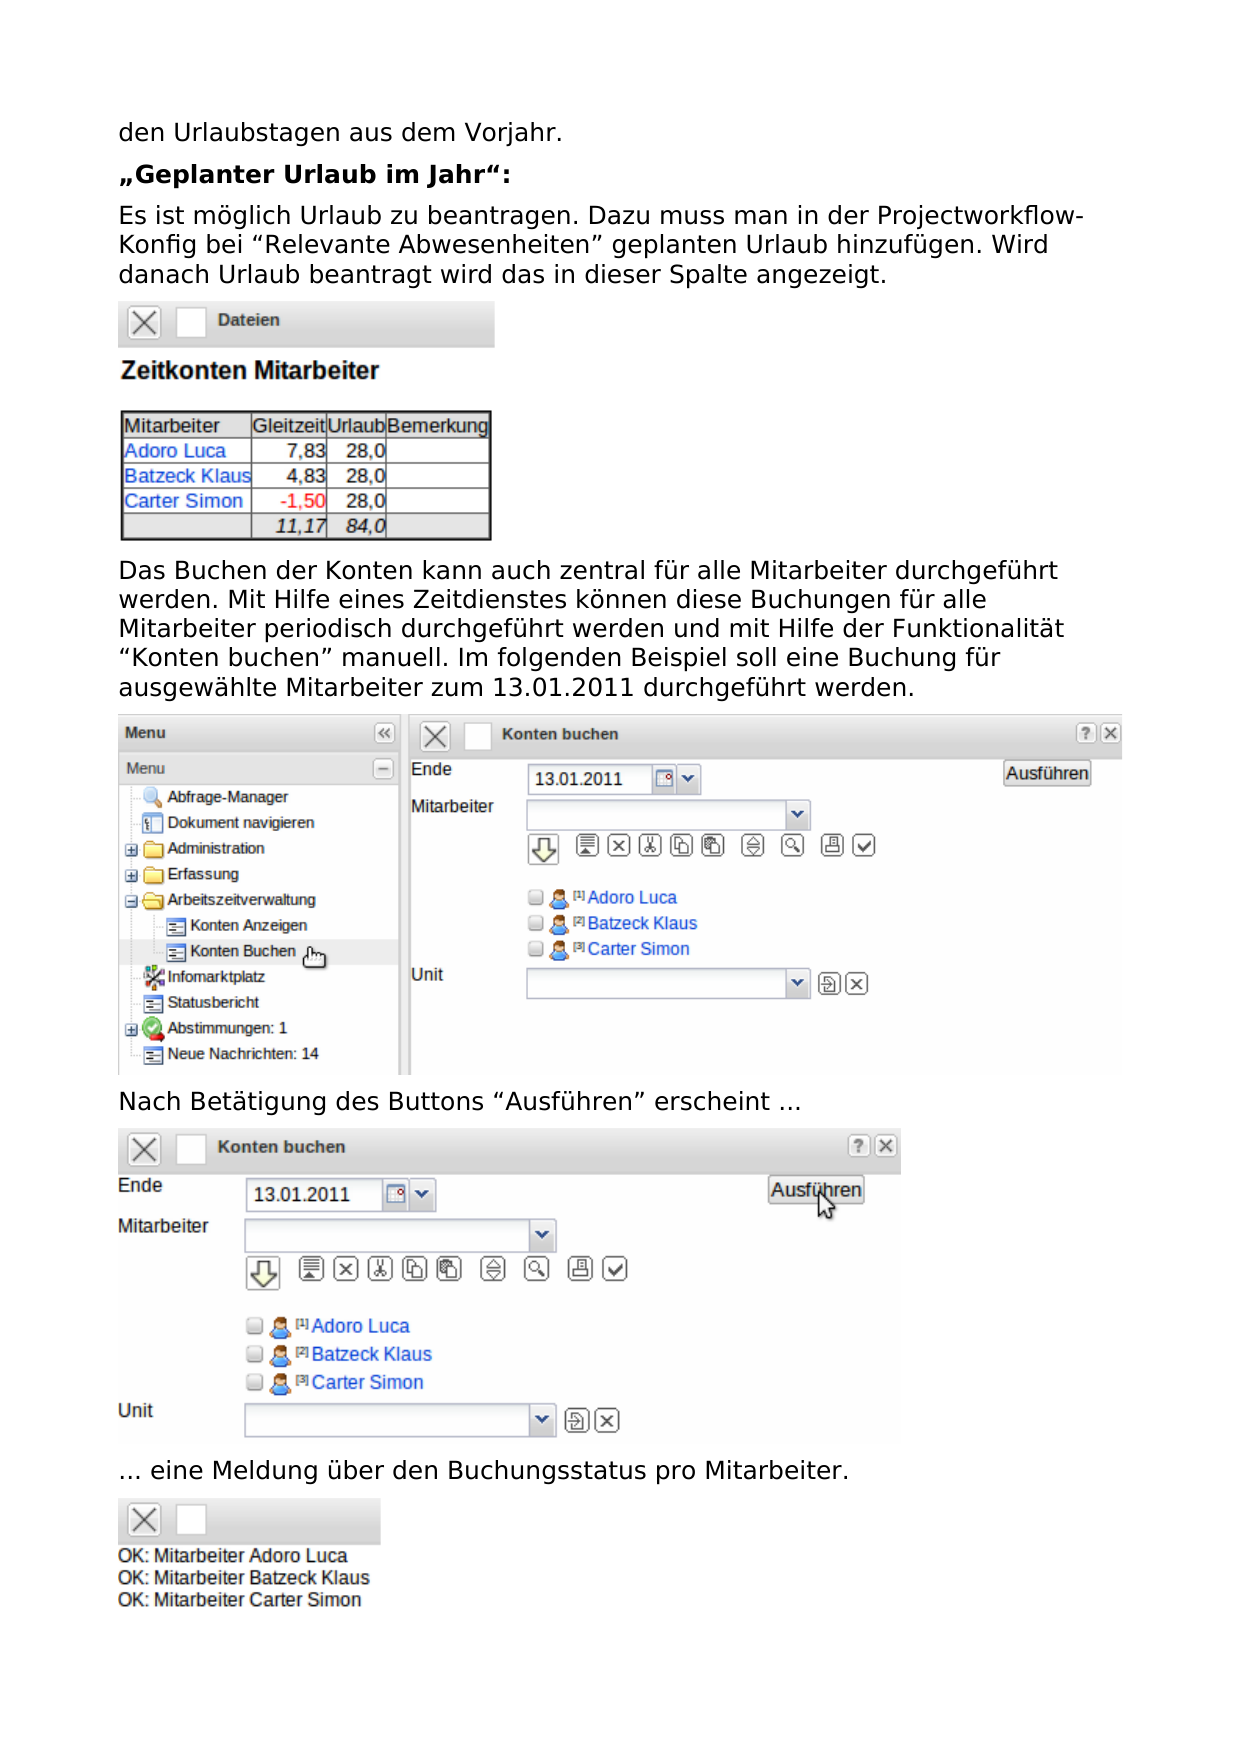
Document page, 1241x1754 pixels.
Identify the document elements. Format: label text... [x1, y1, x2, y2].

picture [118, 1128, 901, 1444]
text Es ist möglich Urlaub zu beantragen. Dazu muss man in der Projectworkflow-Konfig bei “Relevante Abwesenheiten” geplanten Urlaub hinzufügen. Wird danach Urlaub beantragt wird das in dieser Spalte angezeigt. [118, 201, 1122, 289]
text den Urlaubstagen aus dem Vorjahr. [118, 118, 1122, 147]
text ... eine Meldung über den Buchungsstatus pro Mitarbeiter. [118, 1456, 1122, 1486]
text „Geplanter Urlaub im Jahr“: [118, 160, 1122, 189]
picture [118, 1498, 381, 1624]
picture [118, 301, 495, 544]
picture [118, 714, 1123, 1075]
text Nach Betätigung des Buttons “Ausführen” erscheint ... [118, 1087, 1122, 1116]
text Das Buchen der Konten kann auch zentral für alle Mitarbeiter durchgeführt werden. Mit Hilfe eines Zeitdienstes können diese Buchungen für alle Mitarbeiter periodisch durchgeführt werden und mit Hilfe der Funktionalität “Konten buchen” manuell. Im folgenden Beispiel soll eine Buchung für ausgewählte Mitarbeiter zum 13.01.2011 durchgeführt werden. [118, 556, 1122, 702]
